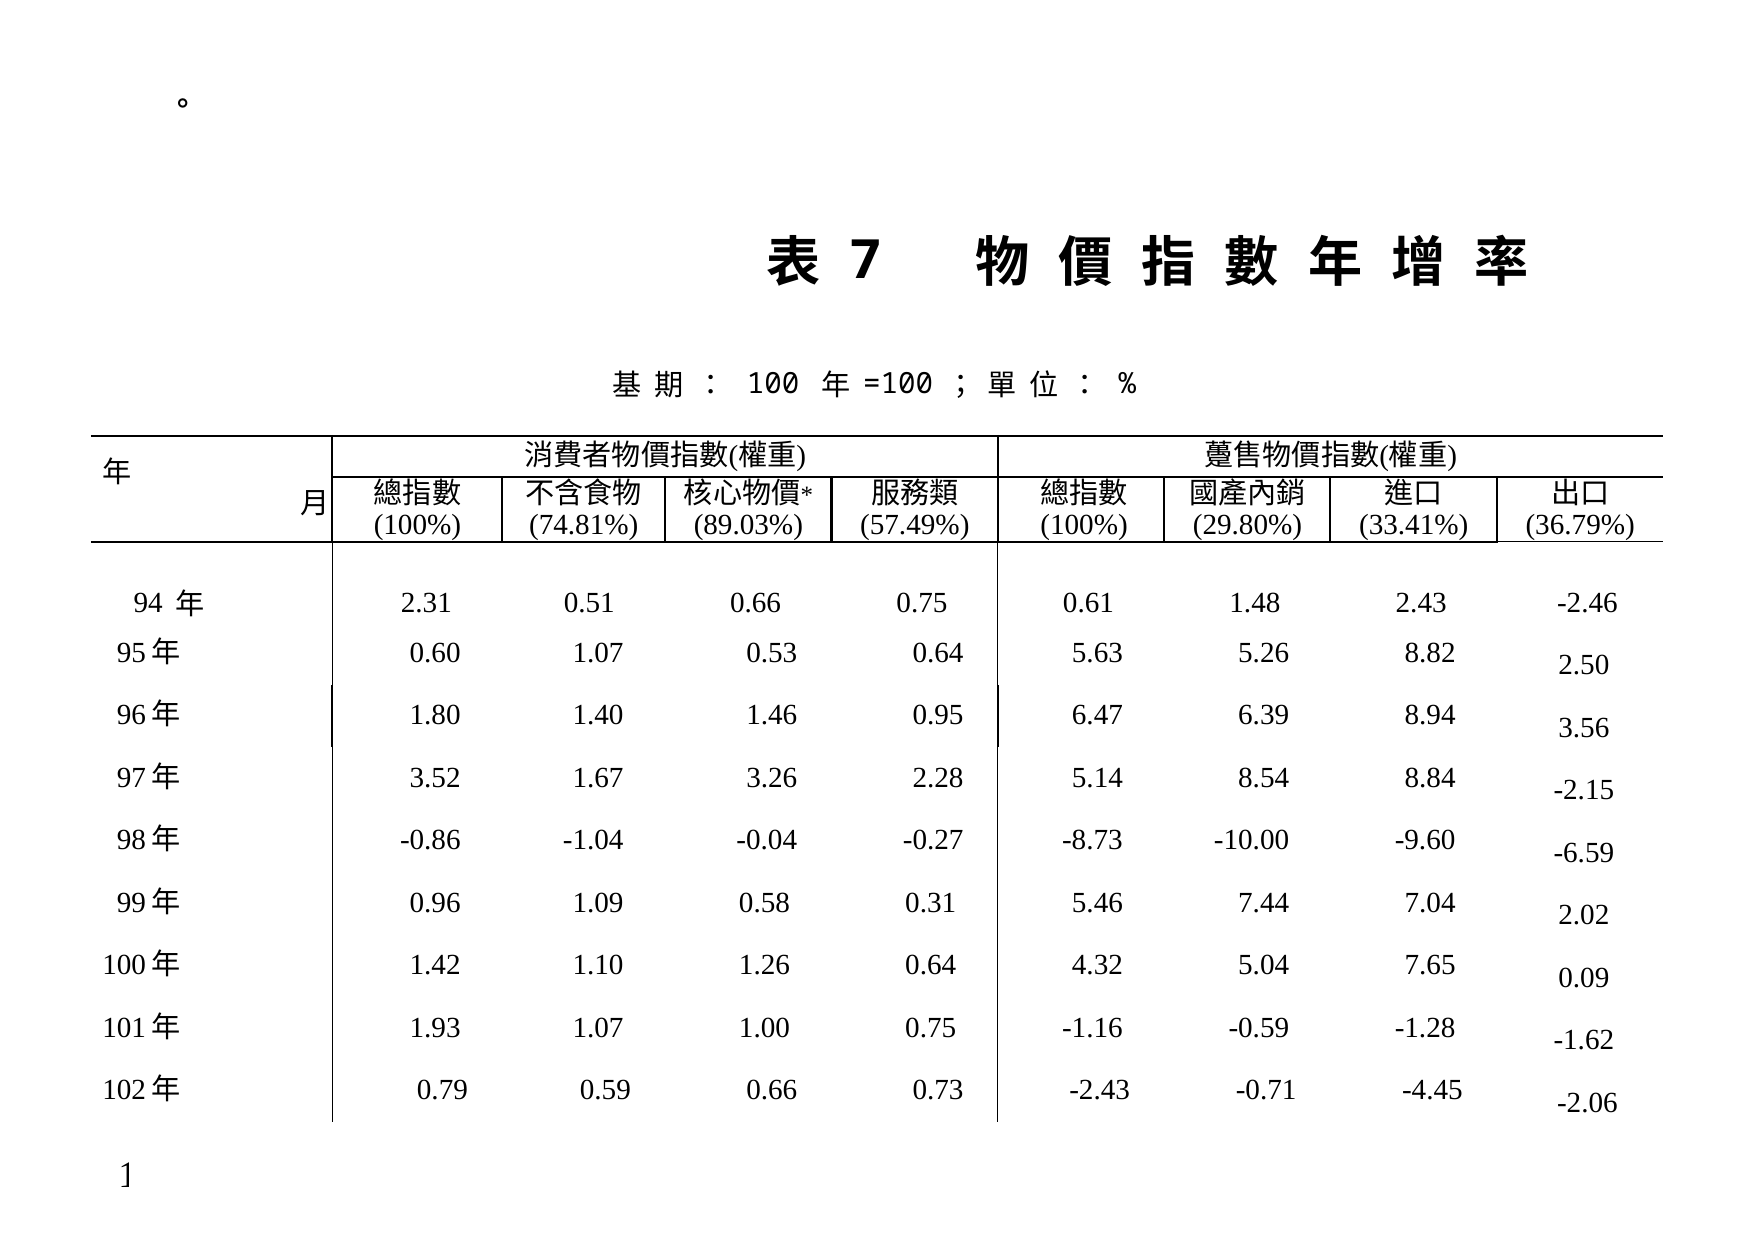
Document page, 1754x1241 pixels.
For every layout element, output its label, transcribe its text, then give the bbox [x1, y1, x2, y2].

table_cell 0.66 [665, 543, 831, 622]
table_cell 1.09 [502, 872, 665, 935]
table_header 躉售物價指數(權重) [999, 437, 1663, 476]
table_cell -0.86 [333, 810, 502, 872]
table_cell 8.54 [1164, 747, 1330, 810]
table_cell -9.60 [1330, 810, 1497, 872]
table_cell -1.28 [1330, 997, 1497, 1060]
table_cell 1.93 [333, 997, 502, 1060]
table_cell 1.40 [502, 685, 665, 747]
table_cell 進口(33.41%) [1331, 478, 1496, 541]
table_cell 4.32 [998, 935, 1164, 997]
table_cell -1.04 [502, 810, 665, 872]
table_cell -0.59 [1164, 997, 1330, 1060]
table_cell 5.63 [998, 622, 1164, 685]
table_cell 3.26 [665, 747, 831, 810]
table_cell 1.46 [665, 685, 831, 747]
table_cell 1.80 [333, 685, 502, 747]
table_cell 95年 [91, 622, 332, 685]
table_cell 1.26 [665, 935, 831, 997]
table_cell 出口(36.79%) [1498, 478, 1663, 541]
table_cell 8.82 [1330, 622, 1497, 685]
table_cell 7.04 [1330, 872, 1497, 935]
table_cell 0.79 [333, 1060, 502, 1122]
table_cell -6.59 [1497, 810, 1663, 872]
table_cell 0.66 [665, 1060, 831, 1122]
table_cell 1.67 [502, 747, 665, 810]
table_cell 3.52 [333, 747, 502, 810]
table_cell 0.09 [1497, 935, 1663, 997]
table_cell 0.73 [831, 1060, 997, 1122]
table_cell 總指數(100%) [999, 478, 1163, 541]
table_cell 5.26 [1164, 622, 1330, 685]
table_cell 2.43 [1330, 543, 1497, 622]
table_cell 7.44 [1164, 872, 1330, 935]
table_cell -0.27 [831, 810, 997, 872]
table_cell 0.75 [831, 997, 997, 1060]
table_cell -2.46 [1497, 542, 1663, 622]
table_cell 0.95 [831, 685, 997, 747]
table_cell 0.75 [831, 543, 997, 622]
table_cell -8.73 [998, 810, 1164, 872]
table_cell 0.53 [665, 622, 831, 685]
table_cell -2.43 [998, 1060, 1164, 1122]
table_cell 101年 [91, 997, 332, 1060]
table_cell 0.59 [502, 1060, 665, 1122]
table_cell -2.15 [1497, 747, 1663, 810]
table_cell 核心物價* (89.03%) [666, 478, 830, 541]
table_cell 0.51 [502, 543, 665, 622]
table_cell 5.46 [998, 872, 1164, 935]
table_cell 1.07 [502, 622, 665, 685]
table_cell 1.10 [502, 935, 665, 997]
table_cell 6.39 [1164, 685, 1330, 747]
table_cell 0.58 [665, 872, 831, 935]
table_cell -1.16 [998, 997, 1164, 1060]
table_cell 2.02 [1497, 872, 1663, 935]
table_cell 0.60 [333, 622, 502, 685]
table_cell 2.31 [333, 543, 502, 622]
table_cell 97年 [91, 747, 332, 810]
table_cell 0.64 [831, 622, 997, 685]
table_cell 6.47 [999, 685, 1164, 747]
subtitle 表7 物價指數年增率 基期：100年=100；單位：% [127, 185, 1627, 435]
table_cell 2.28 [831, 747, 997, 810]
table_cell 3.56 [1497, 685, 1663, 747]
table_cell -10.00 [1164, 810, 1330, 872]
table_cell 99年 [91, 872, 332, 935]
table_cell -0.04 [665, 810, 831, 872]
table_cell 8.84 [1330, 747, 1497, 810]
table_header 年 月 [91, 437, 331, 541]
table_cell 0.96 [333, 872, 502, 935]
table_cell 96年 [91, 685, 331, 747]
table_cell 102年 [91, 1060, 332, 1122]
table_header 消費者物價指數(權重) [333, 437, 997, 476]
table_cell 1.07 [502, 997, 665, 1060]
table_cell -1.62 [1497, 997, 1663, 1060]
table_cell 2.50 [1497, 622, 1663, 685]
table_cell 98年 [91, 810, 332, 872]
table_cell 0.64 [831, 935, 997, 997]
table_cell 1.42 [333, 935, 502, 997]
subtitle 。 [127, 60, 1627, 122]
table_cell 1.00 [665, 997, 831, 1060]
table_cell -2.06 [1497, 1060, 1663, 1122]
table_cell 5.04 [1164, 935, 1330, 997]
table_cell 7.65 [1330, 935, 1497, 997]
table_cell 不含食物(74.81%) [503, 478, 664, 541]
subtitle 表7 物價指數年增率 基期：100年=100；單位：% [129, 1130, 1198, 1205]
table_cell 服務類(57.49%) [833, 478, 997, 541]
table_cell 0.61 [998, 543, 1164, 622]
table_cell 94年 [91, 543, 332, 622]
table_cell 100年 [91, 935, 332, 997]
table_cell -4.45 [1330, 1060, 1497, 1122]
table_cell 國產內銷(29.80%) [1165, 478, 1329, 541]
table_cell 0.31 [831, 872, 997, 935]
table_cell 1.48 [1164, 543, 1330, 622]
table_cell 5.14 [998, 747, 1164, 810]
table_cell 8.94 [1330, 685, 1497, 747]
table_cell 總指數 (100%) [333, 478, 501, 541]
table_cell -0.71 [1164, 1060, 1330, 1122]
